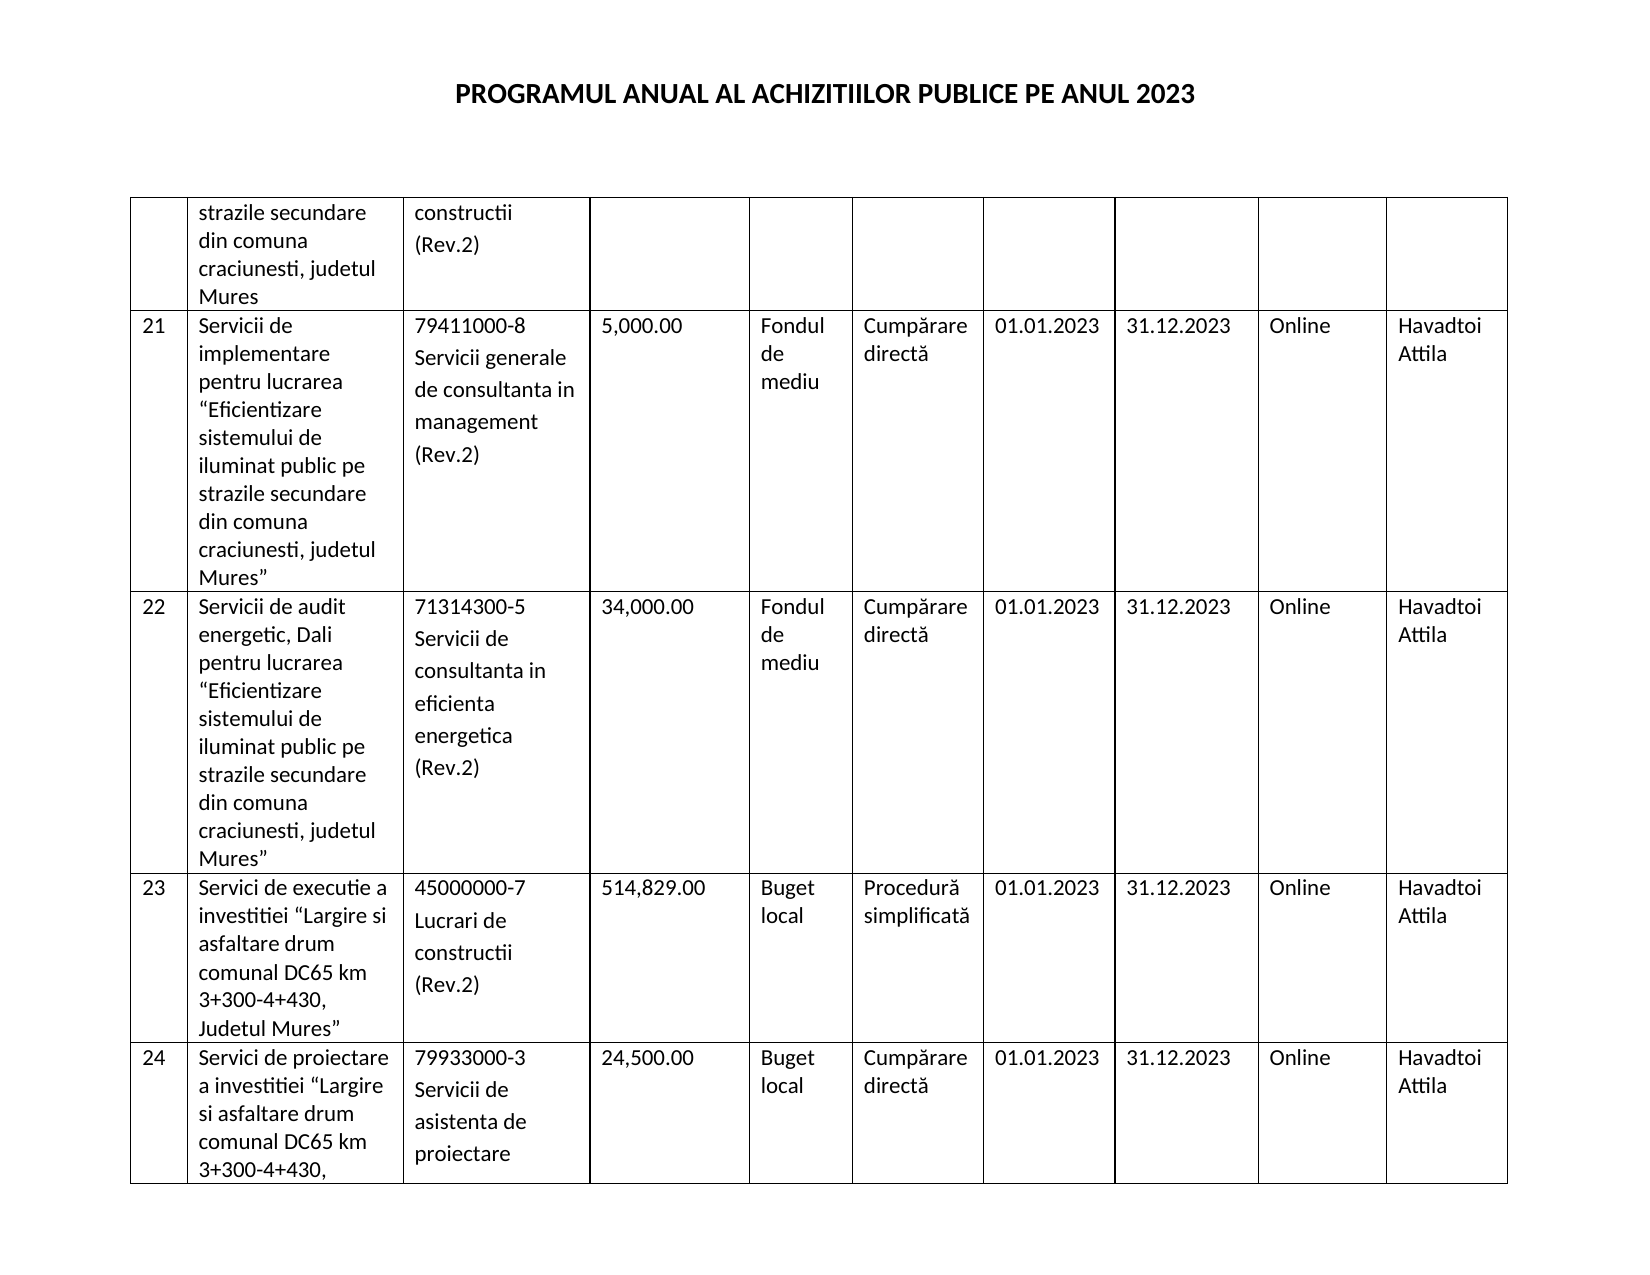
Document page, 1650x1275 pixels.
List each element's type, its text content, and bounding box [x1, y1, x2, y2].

table_cell strazile secundare din comuna craciunesti, judetul Mures [188, 198, 403, 310]
table_cell Cumpărare directă [853, 1043, 983, 1183]
table_cell Online [1259, 311, 1386, 591]
table_cell Havadtoi Attila [1387, 874, 1507, 1042]
table_cell 71314300-5 Servicii de consultanta in eficienta energetica (Rev.2) [404, 592, 589, 872]
table_cell Cumpărare directă [853, 592, 983, 872]
table_cell 31.12.2023 [1116, 592, 1258, 872]
table_cell [750, 198, 852, 310]
table_cell [1116, 198, 1258, 310]
table_cell Fondul de mediu [750, 311, 852, 591]
table_cell Online [1259, 1043, 1386, 1183]
table_cell Servicii de audit energetic, Dali pentru lucrarea “Eficientizare sistemului de iluminat public pe strazile secundare din comuna craciunesti, judetul Mures” [188, 592, 403, 872]
table_cell Buget local [750, 874, 852, 1042]
table_cell 01.01.2023 [984, 874, 1114, 1042]
table_cell [131, 198, 187, 310]
table_cell Online [1259, 874, 1386, 1042]
table_cell Servici de proiectare a investitiei “Largire si asfaltare drum comunal DC65 km 3+300-4+430, [188, 1043, 403, 1183]
table_cell [1259, 198, 1386, 310]
table_cell Servici de executie a investitiei “Largire si asfaltare drum comunal DC65 km 3+300-4+430, Judetul Mures” [188, 874, 403, 1042]
table_cell 79933000-3 Servicii de asistenta de proiectare [404, 1043, 589, 1183]
table_cell 01.01.2023 [984, 311, 1114, 591]
table_cell 24,500.00 [591, 1043, 749, 1183]
table_cell Havadtoi Attila [1387, 311, 1507, 591]
table_cell 01.01.2023 [984, 1043, 1114, 1183]
table_cell [1387, 198, 1507, 310]
table_cell Procedură simplificată [853, 874, 983, 1042]
table_cell [591, 198, 749, 310]
table_cell [853, 198, 983, 310]
table_cell 79411000-8 Servicii generale de consultanta in management (Rev.2) [404, 311, 589, 591]
table_cell 21 [131, 311, 187, 591]
table_cell 514,829.00 [591, 874, 749, 1042]
table_cell 23 [131, 874, 187, 1042]
table_cell 45000000-7 Lucrari de constructii (Rev.2) [404, 874, 589, 1042]
table_cell Servicii de implementare pentru lucrarea “Eficientizare sistemului de iluminat public pe strazile secundare din comuna craciunesti, judetul Mures” [188, 311, 403, 591]
table_cell 24 [131, 1043, 187, 1183]
table_cell constructii (Rev.2) [404, 198, 589, 310]
table_cell [984, 198, 1114, 310]
table_cell 34,000.00 [591, 592, 749, 872]
table_cell 31.12.2023 [1116, 874, 1258, 1042]
table_cell Cumpărare directă [853, 311, 983, 591]
table_cell Online [1259, 592, 1386, 872]
table_cell 31.12.2023 [1116, 1043, 1258, 1183]
table_cell 31.12.2023 [1116, 311, 1258, 591]
table_cell 22 [131, 592, 187, 872]
table_cell Havadtoi Attila [1387, 1043, 1507, 1183]
table_cell Fondul de mediu [750, 592, 852, 872]
table_cell Havadtoi Attila [1387, 592, 1507, 872]
table_cell 5,000.00 [591, 311, 749, 591]
table_cell Buget local [750, 1043, 852, 1183]
table_cell 01.01.2023 [984, 592, 1114, 872]
